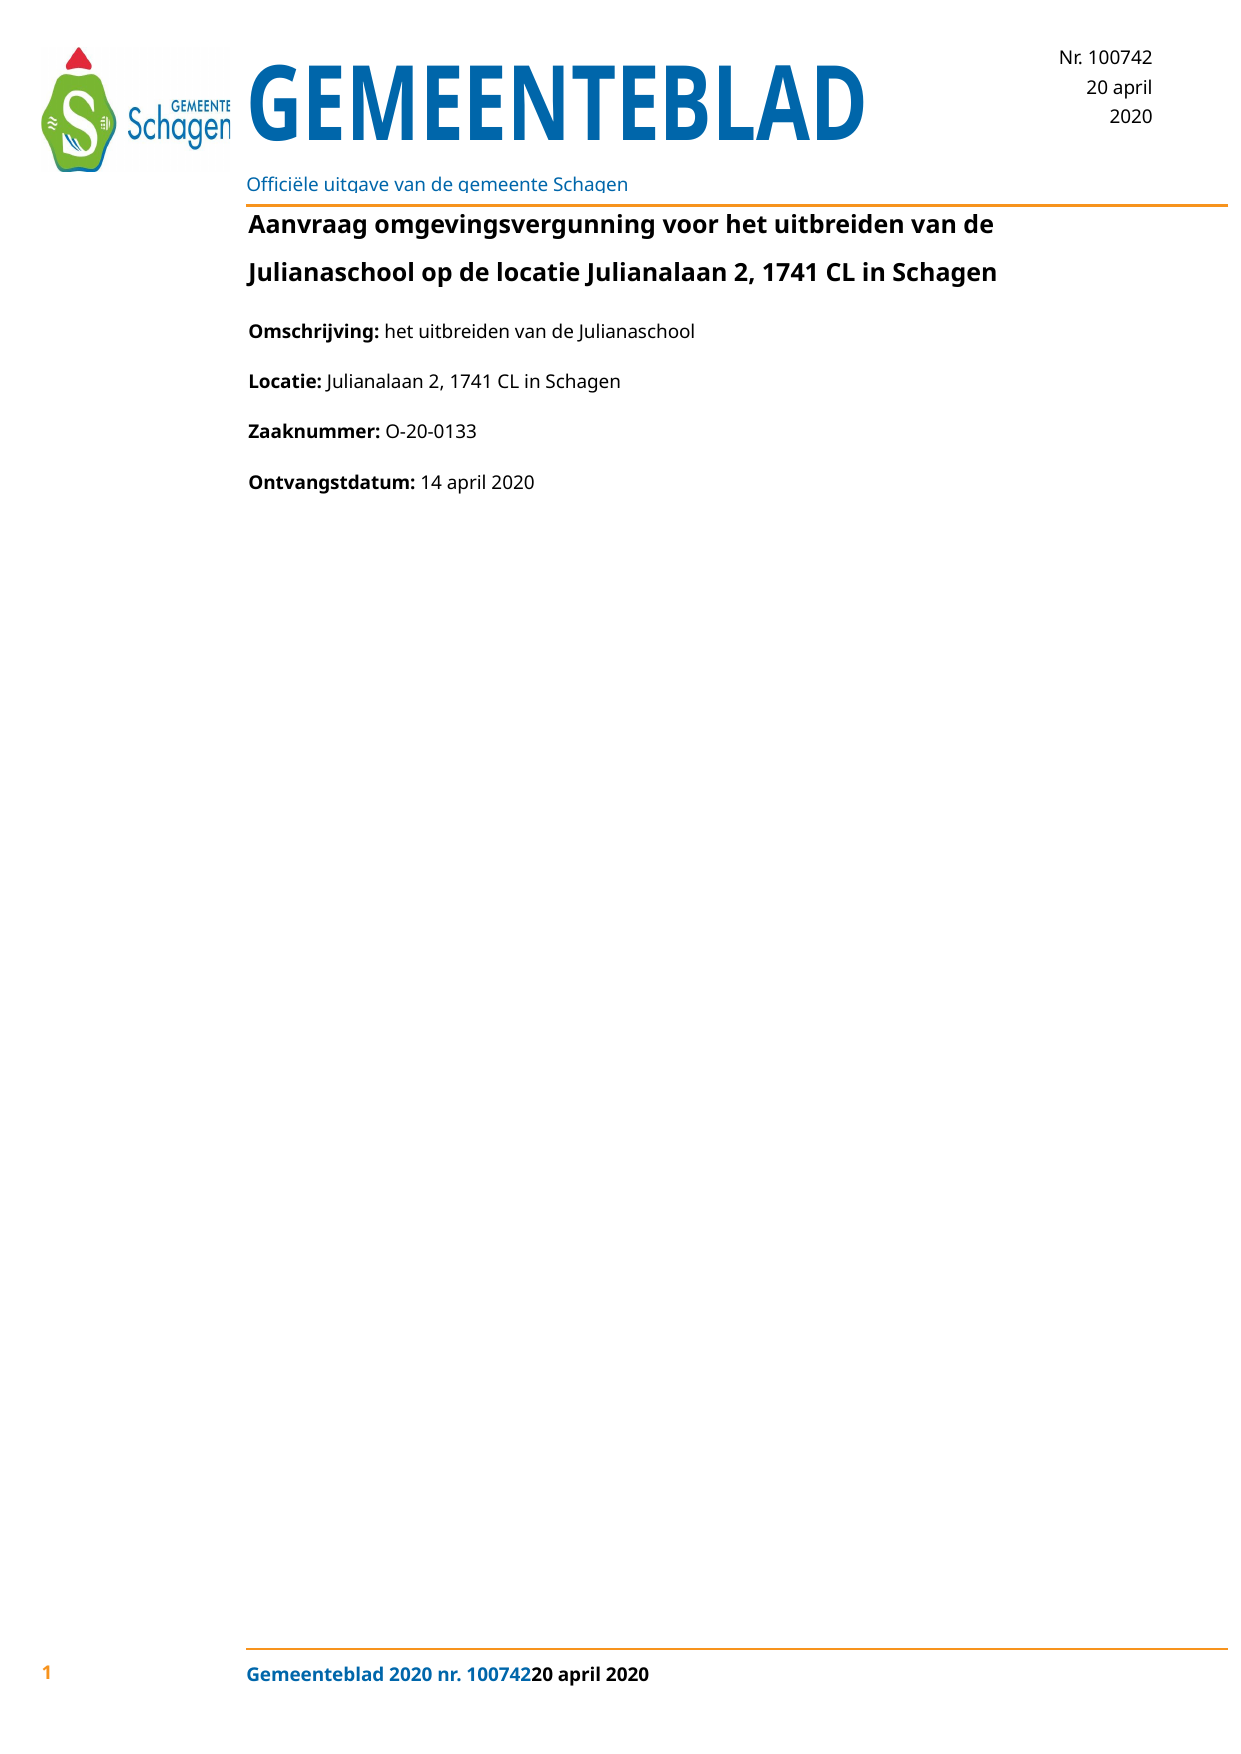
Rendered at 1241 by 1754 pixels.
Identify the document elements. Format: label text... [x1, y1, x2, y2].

text Locatie: Julianalaan 2, 1741 CL in Schagen [248, 368, 1152, 394]
text Ontvangstdatum: 14 april 2020 [248, 469, 1152, 495]
text Aanvraag omgevingsvergunning voor het uitbreiden van de Julianaschool op de locatie Julianalaan 2, 1741 CL in Schagen [248, 207, 1152, 288]
text Omschrijving: het uitbreiden van de Julianaschool [248, 318, 1152, 344]
picture [41, 47, 231, 172]
text Zaaknummer: O-20-0133 [248, 419, 1152, 444]
